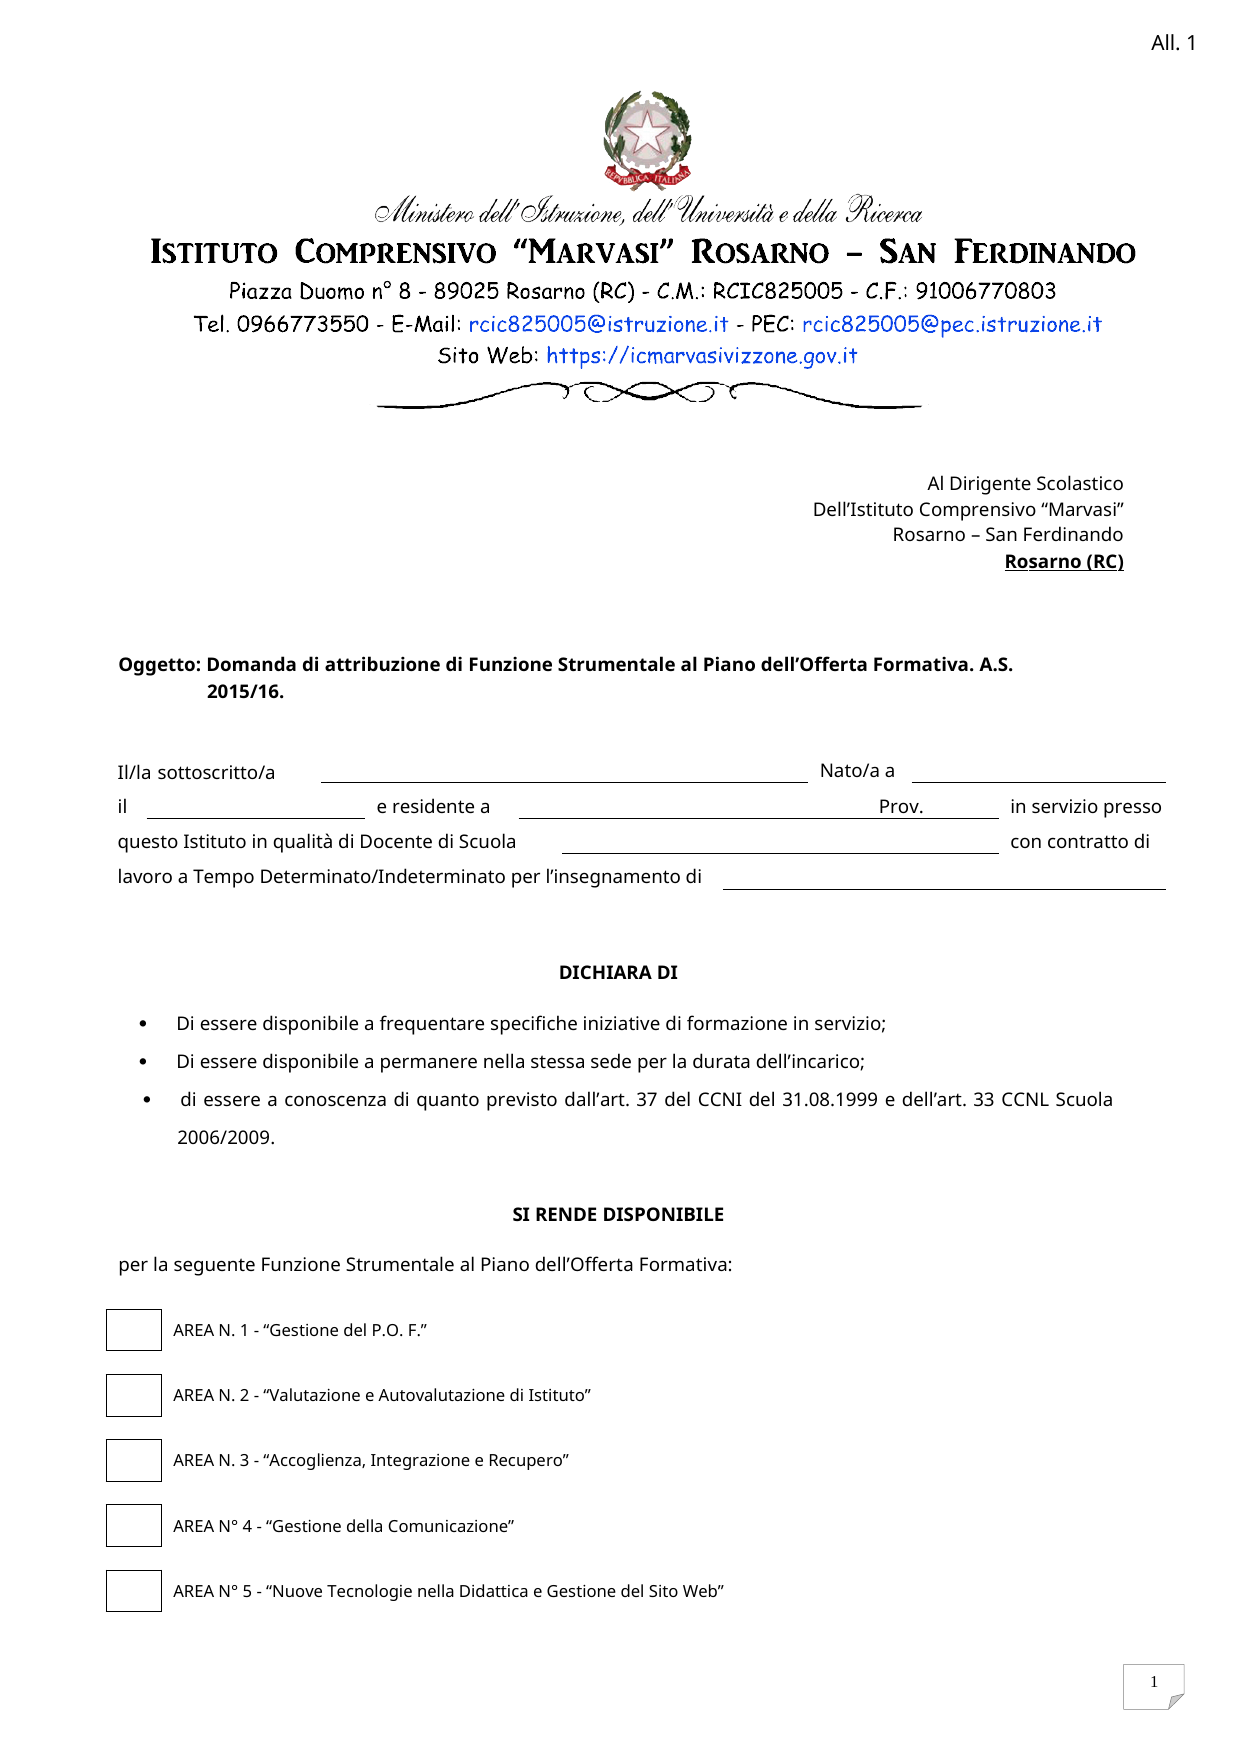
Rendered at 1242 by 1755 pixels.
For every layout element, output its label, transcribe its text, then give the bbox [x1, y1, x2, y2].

table_header [912, 747, 1166, 782]
table_header Nato/a a [808, 747, 912, 782]
text Oggetto: Domanda di attribuzione di Funzione Strumentale al Piano dell’Offerta Formativa. A.S. [118, 652, 1198, 677]
text Al Dirigente Scolastico Dell’Istituto Comprensivo “Marvasi” Rosarno – San Ferdinando [808, 470, 1123, 547]
table_cell [147, 782, 365, 818]
table_cell [106, 1482, 162, 1504]
table_cell in servizio presso [999, 782, 1181, 818]
text DICHIARA DI [548, 959, 688, 985]
table_cell e residente a [365, 783, 518, 818]
table_cell il [106, 782, 147, 818]
table_header [107, 1310, 161, 1350]
table_cell [107, 1571, 161, 1611]
table_cell AREA N. 3 - “Accoglienza, Integrazione e Recupero” [162, 1439, 1125, 1481]
text per la seguente Funzione Strumentale al Piano dell’Offerta Formativa: [118, 1252, 1198, 1277]
text SI RENDE DISPONIBILE [496, 1201, 741, 1227]
table_cell [519, 782, 867, 818]
table_cell [107, 1505, 161, 1546]
table_cell [107, 1440, 161, 1481]
table_cell [106, 1351, 162, 1374]
table_cell questo Istituto in qualità di Docente di Scuola [106, 818, 562, 853]
table_cell [162, 1481, 1125, 1504]
table_cell [162, 1416, 1125, 1439]
table_header Il/la sottoscritto/a [106, 747, 321, 782]
table_cell [106, 1547, 162, 1569]
table_header [1166, 747, 1181, 782]
text 2015/16. [207, 677, 1198, 702]
text  di essere a conoscenza di quanto previsto dall’art. 37 del CCNI del 31.08.1999 e dell’art. 33 CCNL Scuola [136, 1086, 1121, 1112]
text 2006/2009. [177, 1124, 1198, 1150]
table_cell Prov. [868, 782, 999, 818]
table_cell [562, 819, 999, 853]
table_cell con contratto di [999, 818, 1181, 853]
table_cell lavoro a Tempo Determinato/Indeterminato per l’insegnamento di [106, 853, 723, 888]
table_cell [106, 1417, 162, 1439]
table_header [321, 747, 808, 782]
text  Di essere disponibile a frequentare specifiche iniziative di formazione in servizio; [139, 1010, 1198, 1035]
table_cell AREA N° 4 - “Gestione della Comunicazione” [162, 1504, 1125, 1546]
table_cell [107, 1375, 161, 1416]
table_cell AREA N° 5 - “Nuove Tecnologie nella Didattica e Gestione del Sito Web” [162, 1570, 1125, 1611]
table_cell [1166, 853, 1181, 888]
table_cell [723, 853, 1166, 888]
table_cell AREA N. 2 - “Valutazione e Autovalutazione di Istituto” [162, 1374, 1125, 1416]
table_cell [162, 1546, 1125, 1569]
text Rosarno (RC) [106, 547, 1123, 572]
table_header AREA N. 1 - “Gestione del P.O. F.” [162, 1309, 1125, 1350]
text  Di essere disponibile a permanere nella stessa sede per la durata dell’incarico; [139, 1048, 1198, 1073]
table_cell [162, 1350, 1125, 1374]
